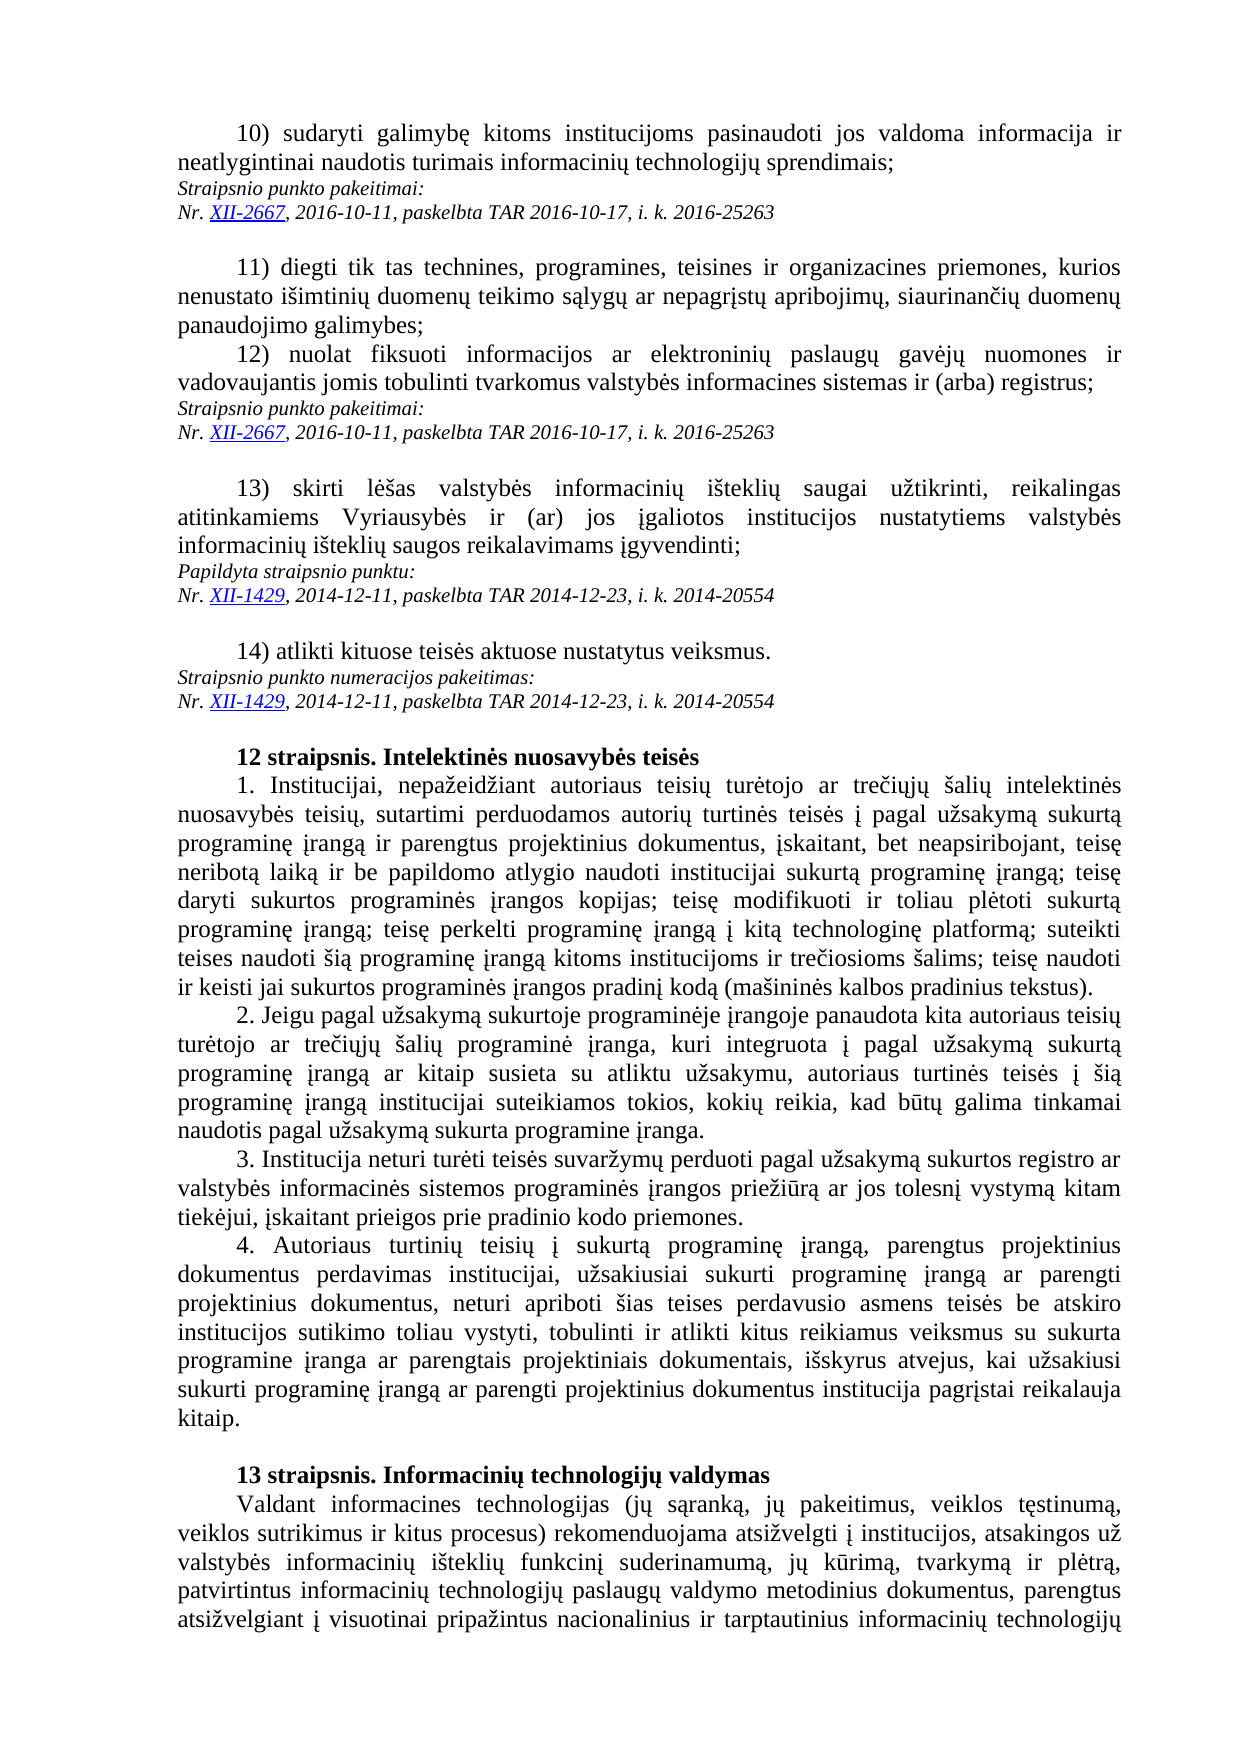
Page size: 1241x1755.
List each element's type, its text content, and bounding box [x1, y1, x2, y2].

text 13) skirti lėšas valstybės informacinių išteklių saugai užtikrinti, reikalingas atitinkamiems Vyriausybės ir (ar) jos įgaliotos institucijos nustatytiems valstybės informacinių išteklių saugos reikalavimams įgyvendinti; [177, 473, 1122, 559]
text 10) sudaryti galimybę kitoms institucijoms pasinaudoti jos valdoma informacija ir neatlygintinai naudotis turimais informacinių technologijų sprendimais; [177, 118, 1122, 176]
text Valdant informacines technologijas (jų sąranką, jų pakeitimus, veiklos tęstinumą, veiklos sutrikimus ir kitus procesus) rekomenduojama atsižvelgti į institucijos, atsakingos už valstybės informacinių išteklių funkcinį suderinamumą, jų kūrimą, tvarkymą ir plėtrą, patvirtintus informacinių technologijų paslaugų valdymo metodinius dokumentus, parengtus atsižvelgiant į visuotinai pripažintus nacionalinius ir tarptautinius informacinių technologijų [177, 1489, 1122, 1633]
text Nr. XII-2667, 2016-10-11, paskelbta TAR 2016-10-17, i. k. 2016-25263 [177, 200, 1122, 224]
text Nr. XII-2667, 2016-10-11, paskelbta TAR 2016-10-17, i. k. 2016-25263 [177, 420, 1122, 444]
text 11) diegti tik tas technines, programines, teisines ir organizacines priemones, kurios nenustato išimtinių duomenų teikimo sąlygų ar nepagrįstų apribojimų, siaurinančių duomenų panaudojimo galimybes; [177, 252, 1122, 339]
text 12 straipsnis. Intelektinės nuosavybės teisės [177, 742, 1122, 771]
text 14) atlikti kituose teisės aktuose nustatytus veiksmus. [177, 636, 1122, 665]
text Nr. XII-1429, 2014-12-11, paskelbta TAR 2014-12-23, i. k. 2014-20554 [177, 583, 1122, 607]
text Straipsnio punkto pakeitimai: [177, 396, 1122, 420]
text 3. Institucija neturi turėti teisės suvaržymų perduoti pagal užsakymą sukurtos registro ar valstybės informacinės sistemos programinės įrangos priežiūrą ar jos tolesnį vystymą kitam tiekėjui, įskaitant prieigos prie pradinio kodo priemones. [177, 1144, 1122, 1231]
text Straipsnio punkto pakeitimai: [177, 176, 1122, 200]
text Papildyta straipsnio punktu: [177, 559, 1122, 583]
text Nr. XII-1429, 2014-12-11, paskelbta TAR 2014-12-23, i. k. 2014-20554 [177, 689, 1122, 713]
text 2. Jeigu pagal užsakymą sukurtoje programinėje įrangoje panaudota kita autoriaus teisių turėtojo ar trečiųjų šalių programinė įranga, kuri integruota į pagal užsakymą sukurtą programinę įrangą ar kitaip susieta su atliktu užsakymu, autoriaus turtinės teisės į šią programinę įrangą institucijai suteikiamos tokios, kokių reikia, kad būtų galima tinkamai naudotis pagal užsakymą sukurta programine įranga. [177, 1001, 1122, 1144]
text 4. Autoriaus turtinių teisių į sukurtą programinę įrangą, parengtus projektinius dokumentus perdavimas institucijai, užsakiusiai sukurti programinę įrangą ar parengti projektinius dokumentus, neturi apriboti šias teises perdavusio asmens teisės be atskiro institucijos sutikimo toliau vystyti, tobulinti ir atlikti kitus reikiamus veiksmus su sukurta programine įranga ar parengtais projektiniais dokumentais, išskyrus atvejus, kai užsakiusi sukurti programinę įrangą ar parengti projektinius dokumentus institucija pagrįstai reikalauja kitaip. [177, 1231, 1122, 1432]
text 13 straipsnis. Informacinių technologijų valdymas [177, 1461, 1122, 1489]
text 1. Institucijai, nepažeidžiant autoriaus teisių turėtojo ar trečiųjų šalių intelektinės nuosavybės teisių, sutartimi perduodamos autorių turtinės teisės į pagal užsakymą sukurtą programinę įrangą ir parengtus projektinius dokumentus, įskaitant, bet neapsiribojant, teisę neribotą laiką ir be papildomo atlygio naudoti institucijai sukurtą programinę įrangą; teisę daryti sukurtos programinės įrangos kopijas; teisę modifikuoti ir toliau plėtoti sukurtą programinę įrangą; teisę perkelti programinę įrangą į kitą technologinę platformą; suteikti teises naudoti šią programinę įrangą kitoms institucijoms ir trečiosioms šalims; teisę naudoti ir keisti jai sukurtos programinės įrangos pradinį kodą (mašininės kalbos pradinius tekstus). [177, 771, 1122, 1001]
text Straipsnio punkto numeracijos pakeitimas: [177, 665, 1122, 689]
text 12) nuolat fiksuoti informacijos ar elektroninių paslaugų gavėjų nuomones ir vadovaujantis jomis tobulinti tvarkomus valstybės informacines sistemas ir (arba) registrus; [177, 339, 1122, 396]
